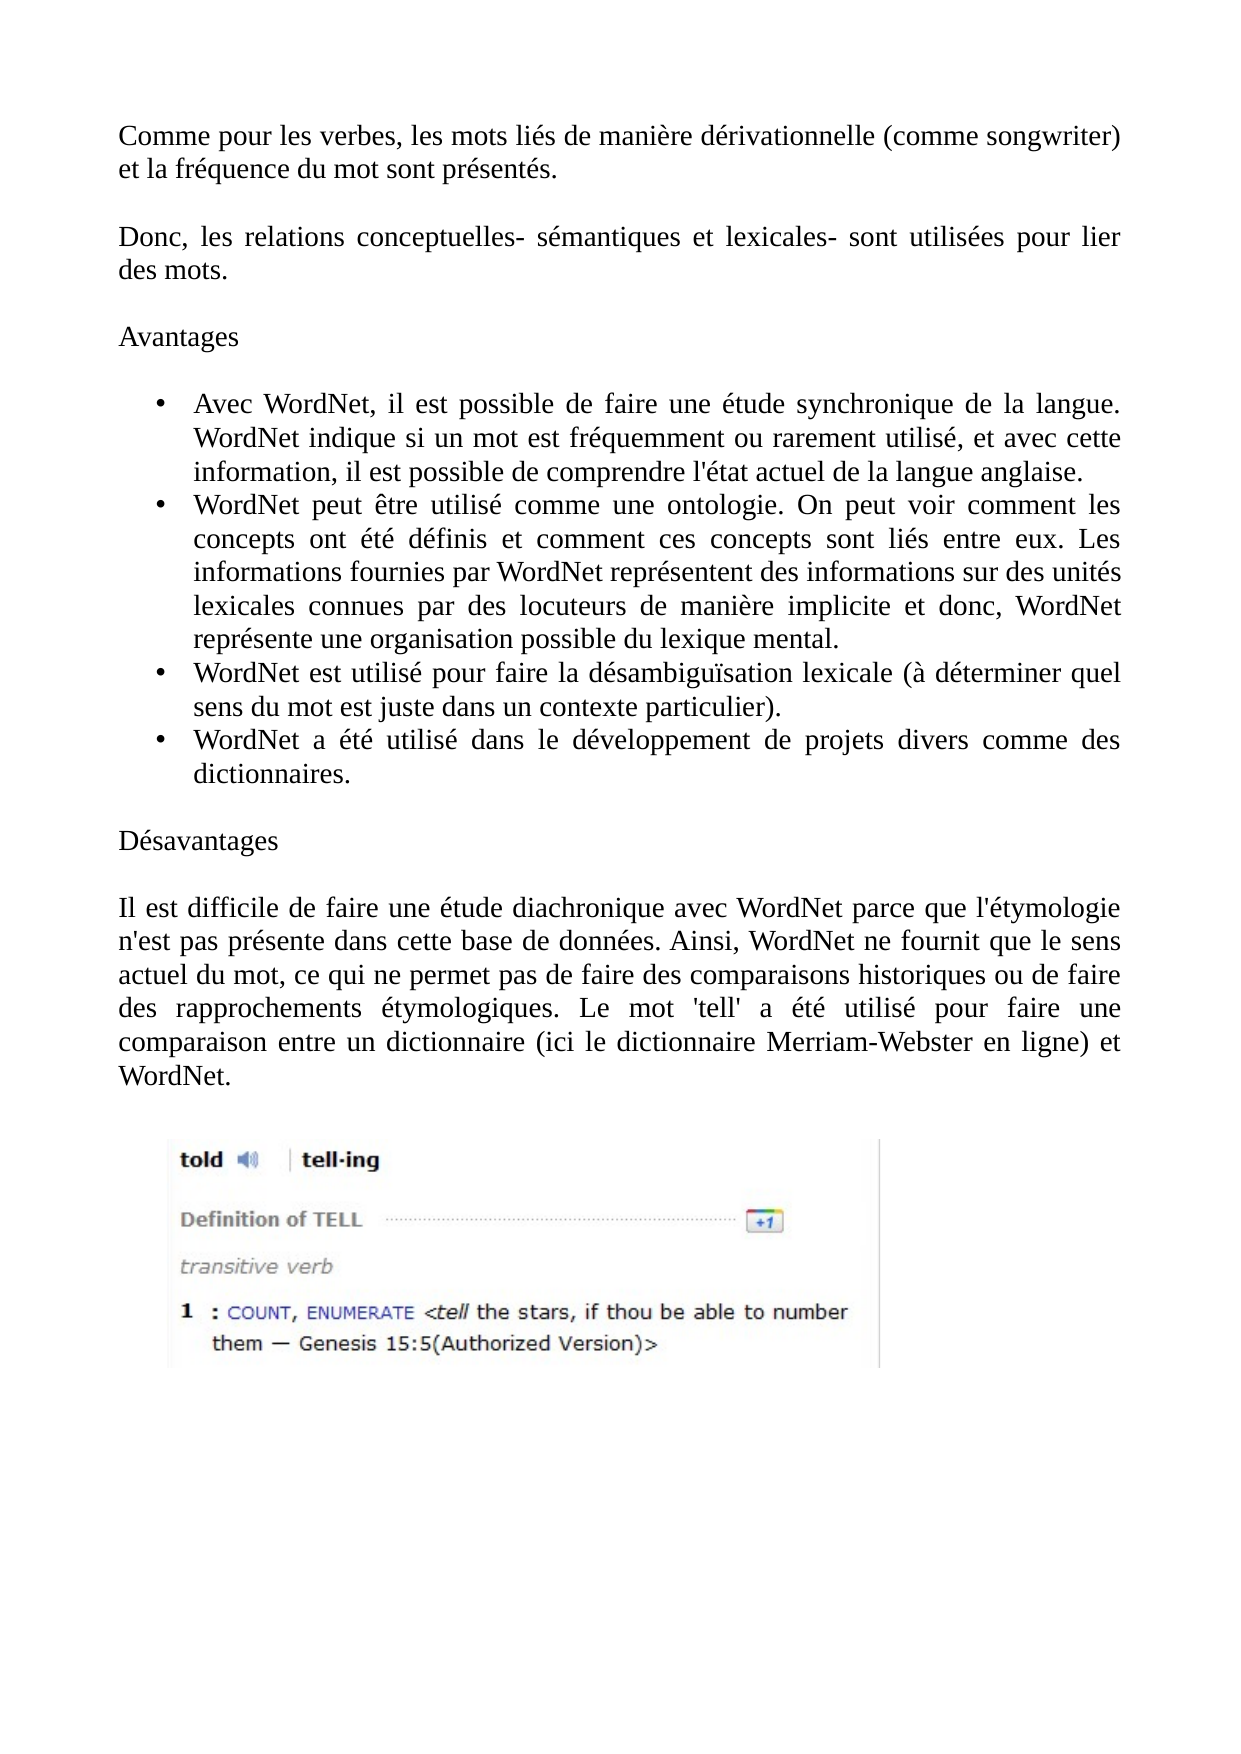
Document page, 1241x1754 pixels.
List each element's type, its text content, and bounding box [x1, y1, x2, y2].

list Avec WordNet, il est possible de faire une étude synchronique de la langue. WordNet indique si un mot est fréquemment ou rarement utilisé, et avec cette information, il est possible de comprendre l'état actuel de la langue anglaise. [156, 386, 1122, 487]
list WordNet peut être utilisé comme une ontologie. On peut voir comment les concepts ont été définis et comment ces concepts sont liés entre eux. Les informations fournies par WordNet représentent des informations sur des unités lexicales connues par des locuteurs de manière implicite et donc, WordNet représente une organisation possible du lexique mental. [156, 487, 1122, 655]
text Donc, les relations conceptuelles- sémantiques et lexicales- sont utilisées pour lier des mots. [118, 219, 1122, 286]
text Avantages [118, 319, 1122, 353]
list WordNet est utilisé pour faire la désambiguïsation lexicale (à déterminer quel sens du mot est juste dans un contexte particulier). [156, 655, 1122, 722]
text Comme pour les verbes, les mots liés de manière dérivationnelle (comme songwriter) et la fréquence du mot sont présentés. [118, 118, 1122, 185]
picture [166, 1139, 881, 1368]
list WordNet a été utilisé dans le développement de projets divers comme des dictionnaires. [156, 722, 1122, 789]
text Désavantages [118, 823, 1122, 856]
text Il est difficile de faire une étude diachronique avec WordNet parce que l'étymologie n'est pas présente dans cette base de données. Ainsi, WordNet ne fournit que le sens actuel du mot, ce qui ne permet pas de faire des comparaisons historiques ou de faire des rapprochements étymologiques. Le mot 'tell' a été utilisé pour faire une comparaison entre un dictionnaire (ici le dictionnaire Merriam-Webster en ligne) et WordNet. [118, 890, 1122, 1091]
